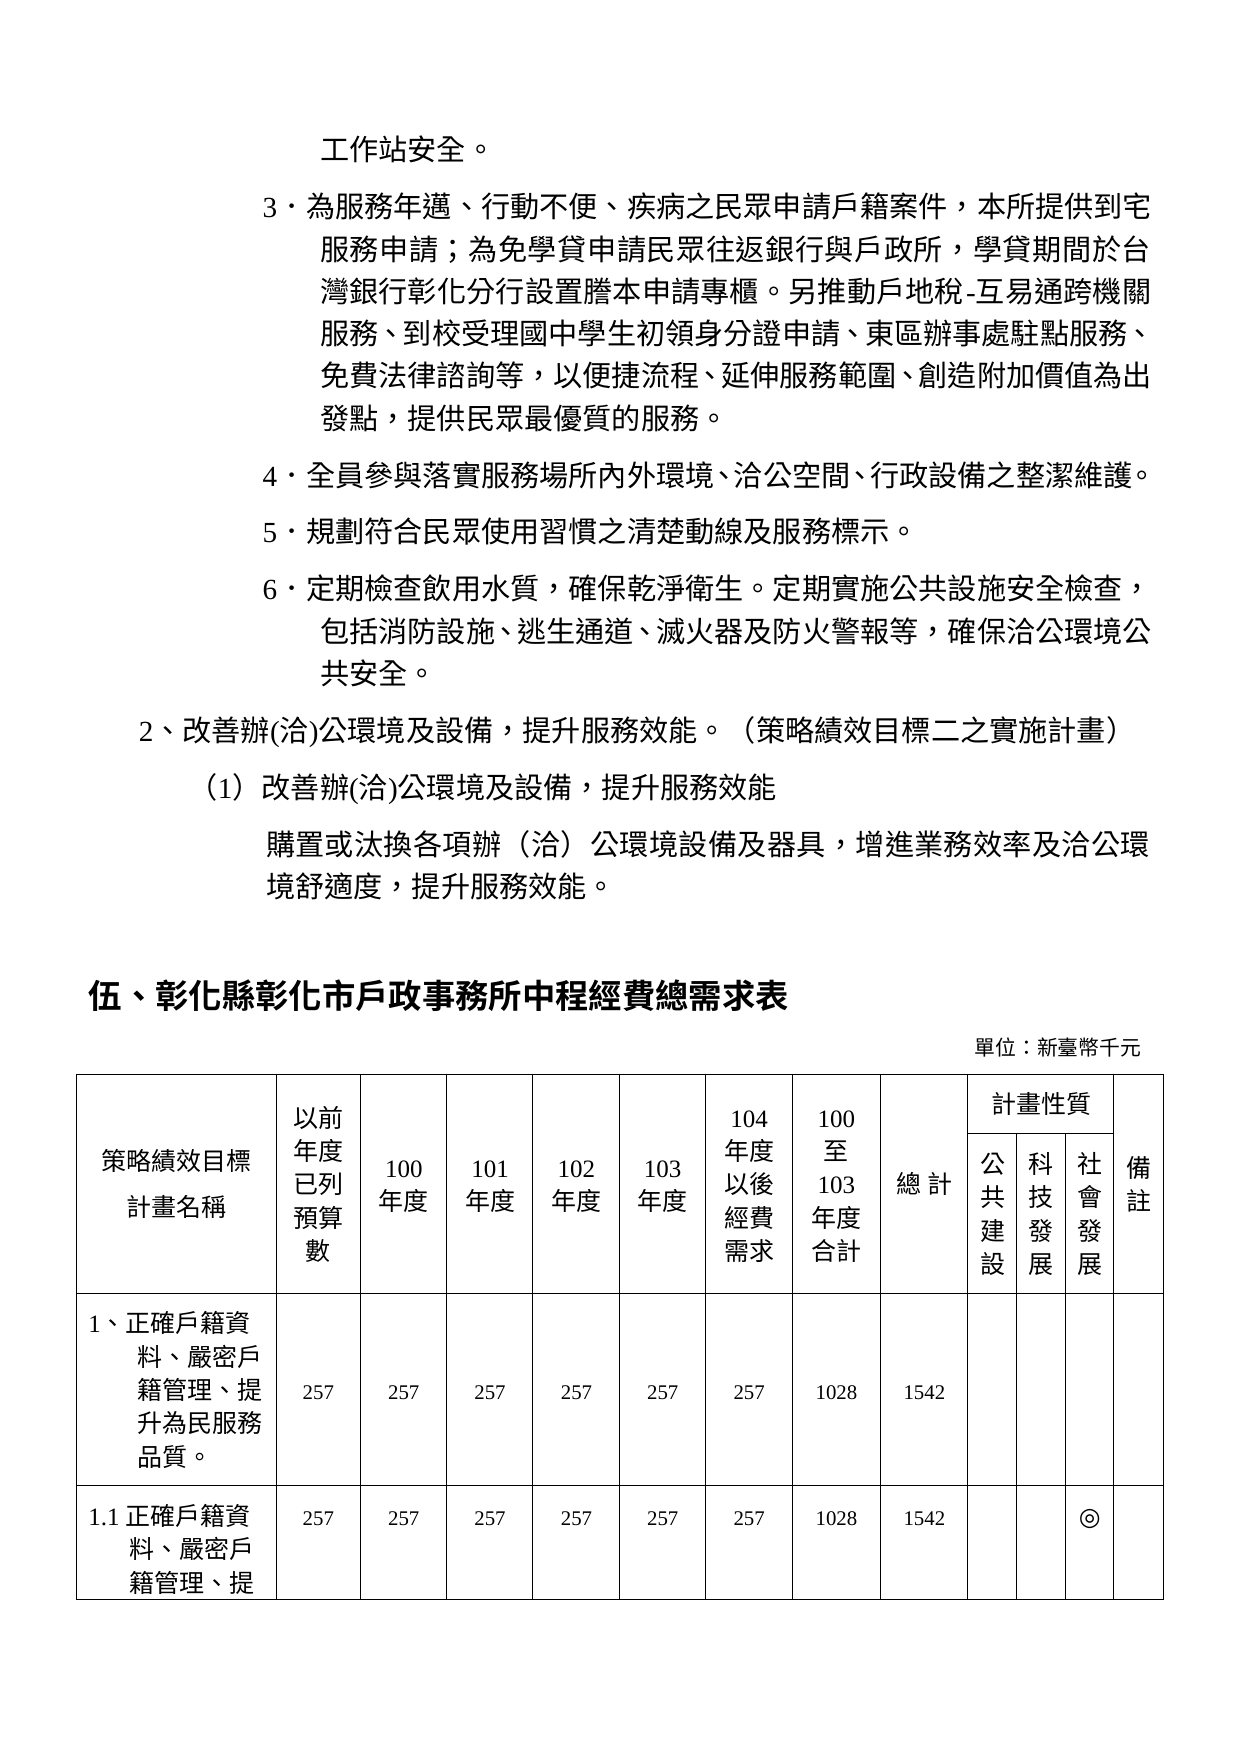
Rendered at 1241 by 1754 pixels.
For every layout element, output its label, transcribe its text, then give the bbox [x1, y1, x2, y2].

table_cell [1017, 1294, 1065, 1485]
table_header 104年度以後經費需求 [706, 1075, 792, 1292]
table_cell 257 [620, 1294, 705, 1485]
text 伍、彰化縣彰化市戶政事務所中程經費總需求表 [88, 970, 1152, 1018]
table_cell 257 [277, 1486, 360, 1599]
table_cell 1542 [881, 1294, 967, 1485]
table_header 備註 [1114, 1075, 1163, 1292]
table_cell 257 [533, 1294, 619, 1485]
table_header 以前年度已列預算數 [277, 1075, 360, 1292]
table_cell [1017, 1486, 1065, 1599]
table_cell 科技發展 [1017, 1134, 1065, 1292]
table_header 103年度 [620, 1075, 705, 1292]
table_cell 社會發展 [1066, 1134, 1113, 1292]
table_cell [1114, 1294, 1163, 1485]
table_cell [968, 1294, 1016, 1485]
table_header 100至103年度合計 [793, 1075, 880, 1292]
table_cell [968, 1486, 1016, 1599]
table_header 策略績效目標 計畫名稱 [77, 1075, 276, 1292]
table_cell 257 [706, 1294, 792, 1485]
list 依據戶政資訊系統安全管理相關規定執行各項作業，確保戶政系統、工作站安全。 [262, 127, 1152, 169]
table_header 102年度 [533, 1075, 619, 1292]
list 定期檢查飲用水質，確保乾淨衛生。定期實施公共設施安全檢查，包括消防設施、逃生通道、滅火器及防火警報等，確保洽公環境公共安全。 [262, 566, 1152, 693]
text 購置或汰換各項辦（洽）公環境設備及器具，增進業務效率及洽公環境舒適度，提升服務效能。 [266, 821, 1152, 906]
table_header 總 計 [881, 1075, 967, 1292]
table_cell 257 [447, 1486, 532, 1599]
list 改善辦(洽)公環境及設備，提升服務效能 [188, 764, 1152, 807]
table_cell 正確戶籍資料、嚴密戶籍管理、提升為民服務品質。 [77, 1294, 276, 1485]
table_cell [1066, 1294, 1113, 1485]
table_cell 257 [361, 1294, 446, 1485]
table_cell 1542 [881, 1486, 967, 1599]
list 改善辦(洽)公環境及設備，提升服務效能。（策略績效目標二之實施計畫） [138, 707, 1152, 750]
table_cell ◎ [1066, 1486, 1113, 1599]
table_header 計畫性質 [968, 1075, 1113, 1133]
table_cell 257 [533, 1486, 619, 1599]
list 規劃符合民眾使用習慣之清楚動線及服務標示。 [262, 509, 1152, 551]
table_header 100年度 [361, 1075, 446, 1292]
table_cell [1114, 1486, 1163, 1599]
table_cell 1028 [793, 1294, 880, 1485]
list 全員參與落實服務場所內外環境、洽公空間、行政設備之整潔維護。 [262, 452, 1152, 494]
table_header 101年度 [447, 1075, 532, 1292]
table_cell 1028 [793, 1486, 880, 1599]
table_cell 257 [277, 1294, 360, 1485]
table_cell 公共建設 [968, 1134, 1016, 1292]
table_cell 257 [706, 1486, 792, 1599]
table_cell 257 [361, 1486, 446, 1599]
table_cell 1.1 正確戶籍資料、嚴密戶籍管理、提 [77, 1486, 276, 1599]
table_cell 257 [620, 1486, 705, 1599]
table_cell 257 [447, 1294, 532, 1485]
list 為服務年邁、行動不便、疾病之民眾申請戶籍案件，本所提供到宅服務申請；為免學貸申請民眾往返銀行與戶政所，學貸期間於台灣銀行彰化分行設置謄本申請專櫃。另推動戶地稅-互易通跨機關服務、到校受理國中學生初領身分證申請、東區辦事處駐點服務、免費法律諮詢等，以便捷流程、延伸服務範圍、創造附加價值為出發點，提供民眾最優質的服務。 [262, 184, 1152, 438]
text 單位：新臺幣千元 [974, 1031, 1152, 1061]
